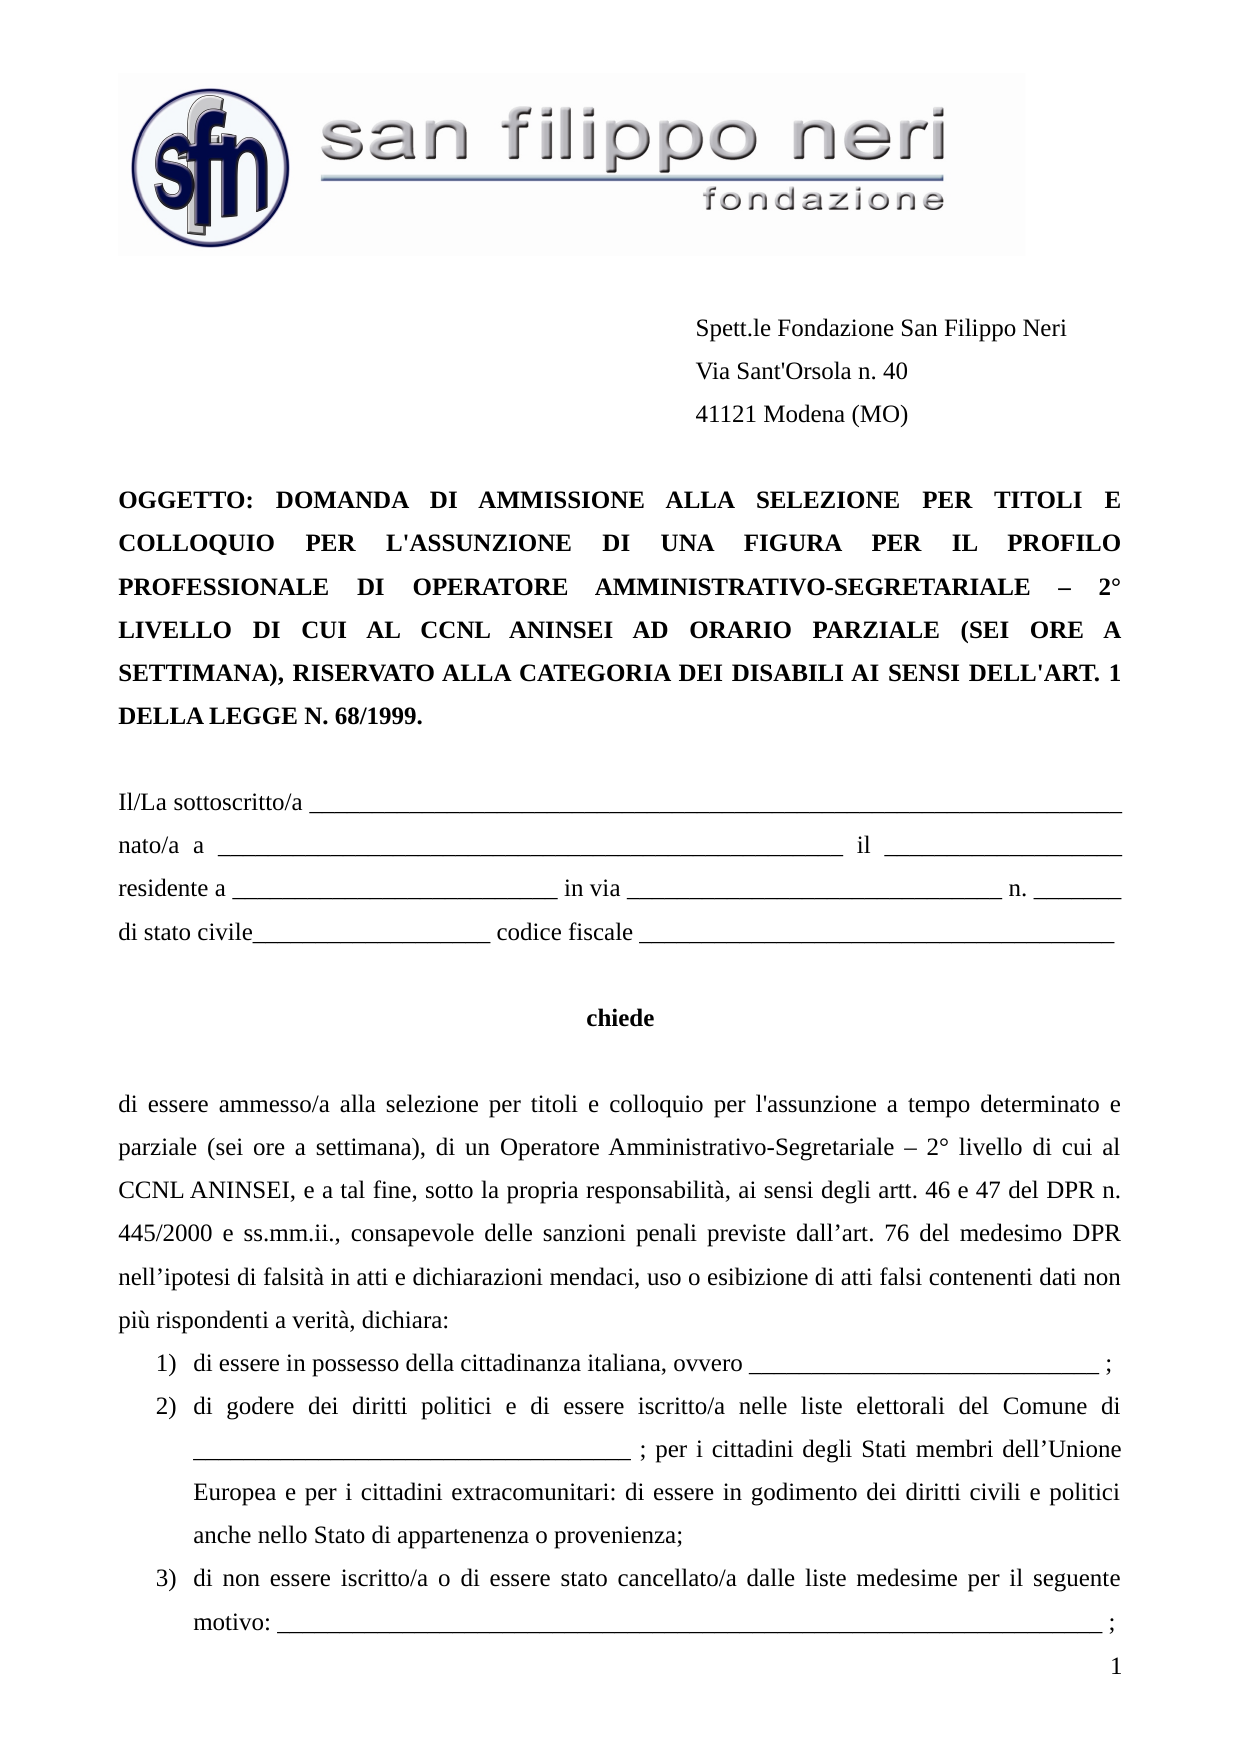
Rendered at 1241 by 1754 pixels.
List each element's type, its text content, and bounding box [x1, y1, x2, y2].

text di essere ammesso/a alla selezione per titoli e colloquio per l'assunzione a tempo determinato e parziale (sei ore a settimana), di un Operatore Amministrativo-Segretariale – 2° livello di cui al CCNL ANINSEI, e a tal fine, sotto la propria responsabilità, ai sensi degli artt. 46 e 47 del DPR n. 445/2000 e ss.mm.ii., consapevole delle sanzioni penali previste dall’art. 76 del medesimo DPR nell’ipotesi di falsità in atti e dichiarazioni mendaci, uso o esibizione di atti falsi contenenti dati non più rispondenti a verità, dichiara: [118, 1089, 1122, 1333]
list di non essere iscritto/a o di essere stato cancellato/a dalle liste medesime per il seguente motivo: __________________________________________________________________ ; [156, 1563, 1122, 1635]
text 41121 Modena (MO) [695, 399, 1122, 428]
list di godere dei diritti politici e di essere iscritto/a nelle liste elettorali del Comune di ___________________________________ ; per i cittadini degli Stati membri dell’Unione Europea e per i cittadini extracomunitari: di essere in godimento dei diritti civili e politici anche nello Stato di appartenenza o provenienza; [156, 1391, 1122, 1549]
list di essere in possesso della cittadinanza italiana, ovvero ____________________________ ; [156, 1348, 1122, 1377]
text Il/La sottoscritto/a _________________________________________________________________ nato/a a __________________________________________________ il ___________________ residente a __________________________ in via ______________________________ n. _______ di stato civile___________________ codice fiscale ______________________________________ [118, 787, 1122, 945]
text Via Sant'Orsola n. 40 [695, 356, 1122, 385]
text OGGETTO: DOMANDA DI AMMISSIONE ALLA SELEZIONE PER TITOLI E COLLOQUIO PER L'ASSUNZIONE DI UNA FIGURA PER IL PROFILO PROFESSIONALE DI OPERATORE AMMINISTRATIVO-SEGRETARIALE – 2° LIVELLO DI CUI AL CCNL ANINSEI AD ORARIO PARZIALE (SEI ORE A SETTIMANA), RISERVATO ALLA CATEGORIA DEI DISABILI AI SENSI DELL'ART. 1 DELLA LEGGE N. 68/1999. [118, 485, 1122, 730]
text chiede [118, 1003, 1122, 1032]
text Spett.le Fondazione San Filippo Neri [695, 313, 1122, 342]
picture [118, 73, 1026, 256]
